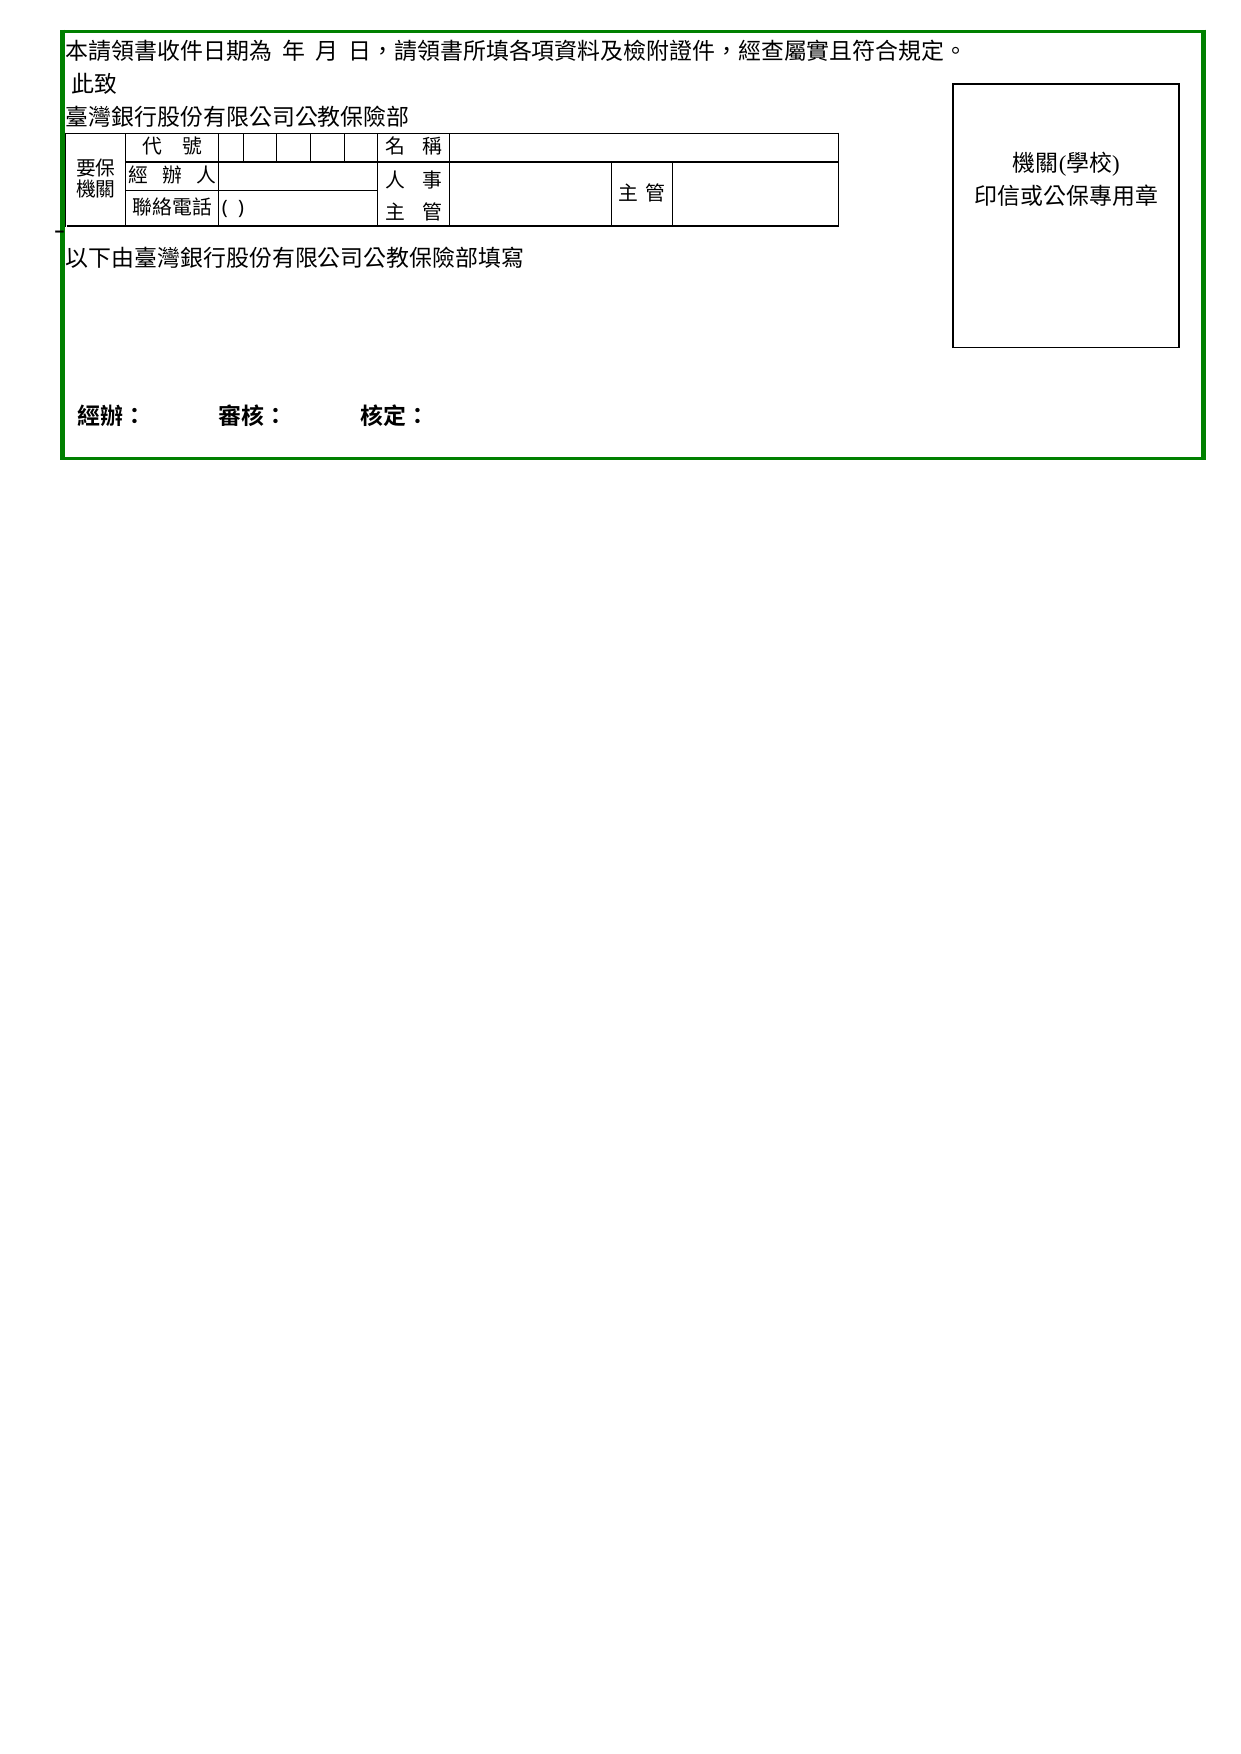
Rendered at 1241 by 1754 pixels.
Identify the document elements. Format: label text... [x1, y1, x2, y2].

table_cell [219, 163, 377, 189]
table_cell 主管 [612, 163, 672, 225]
table_header [219, 134, 243, 161]
table_header [277, 134, 310, 161]
table_header [311, 134, 344, 161]
table_header [345, 134, 377, 161]
table_cell [673, 163, 838, 225]
table_header 要保 機關 [66, 134, 125, 225]
table_cell 經辦人 [126, 163, 218, 189]
table_header [450, 134, 838, 161]
table_cell 本請領書收件日期為 年 月 日，請領書所填各項資料及檢附證件，經查屬實且符合規定。 此致 臺灣銀行股份有限公司公教保險部 ﹣ 以下由臺灣銀行股份有限公司公教保險部填寫 經辦： 審核： 核定： [65, 33, 1201, 457]
table_header 名稱 [378, 134, 449, 161]
table_cell [450, 163, 611, 225]
table_cell 人事 主管 [378, 163, 449, 225]
table_header 代號 [126, 134, 218, 161]
table_header [244, 134, 276, 161]
table_cell 聯絡電話 [126, 191, 218, 225]
table_cell ( ) [219, 191, 377, 225]
